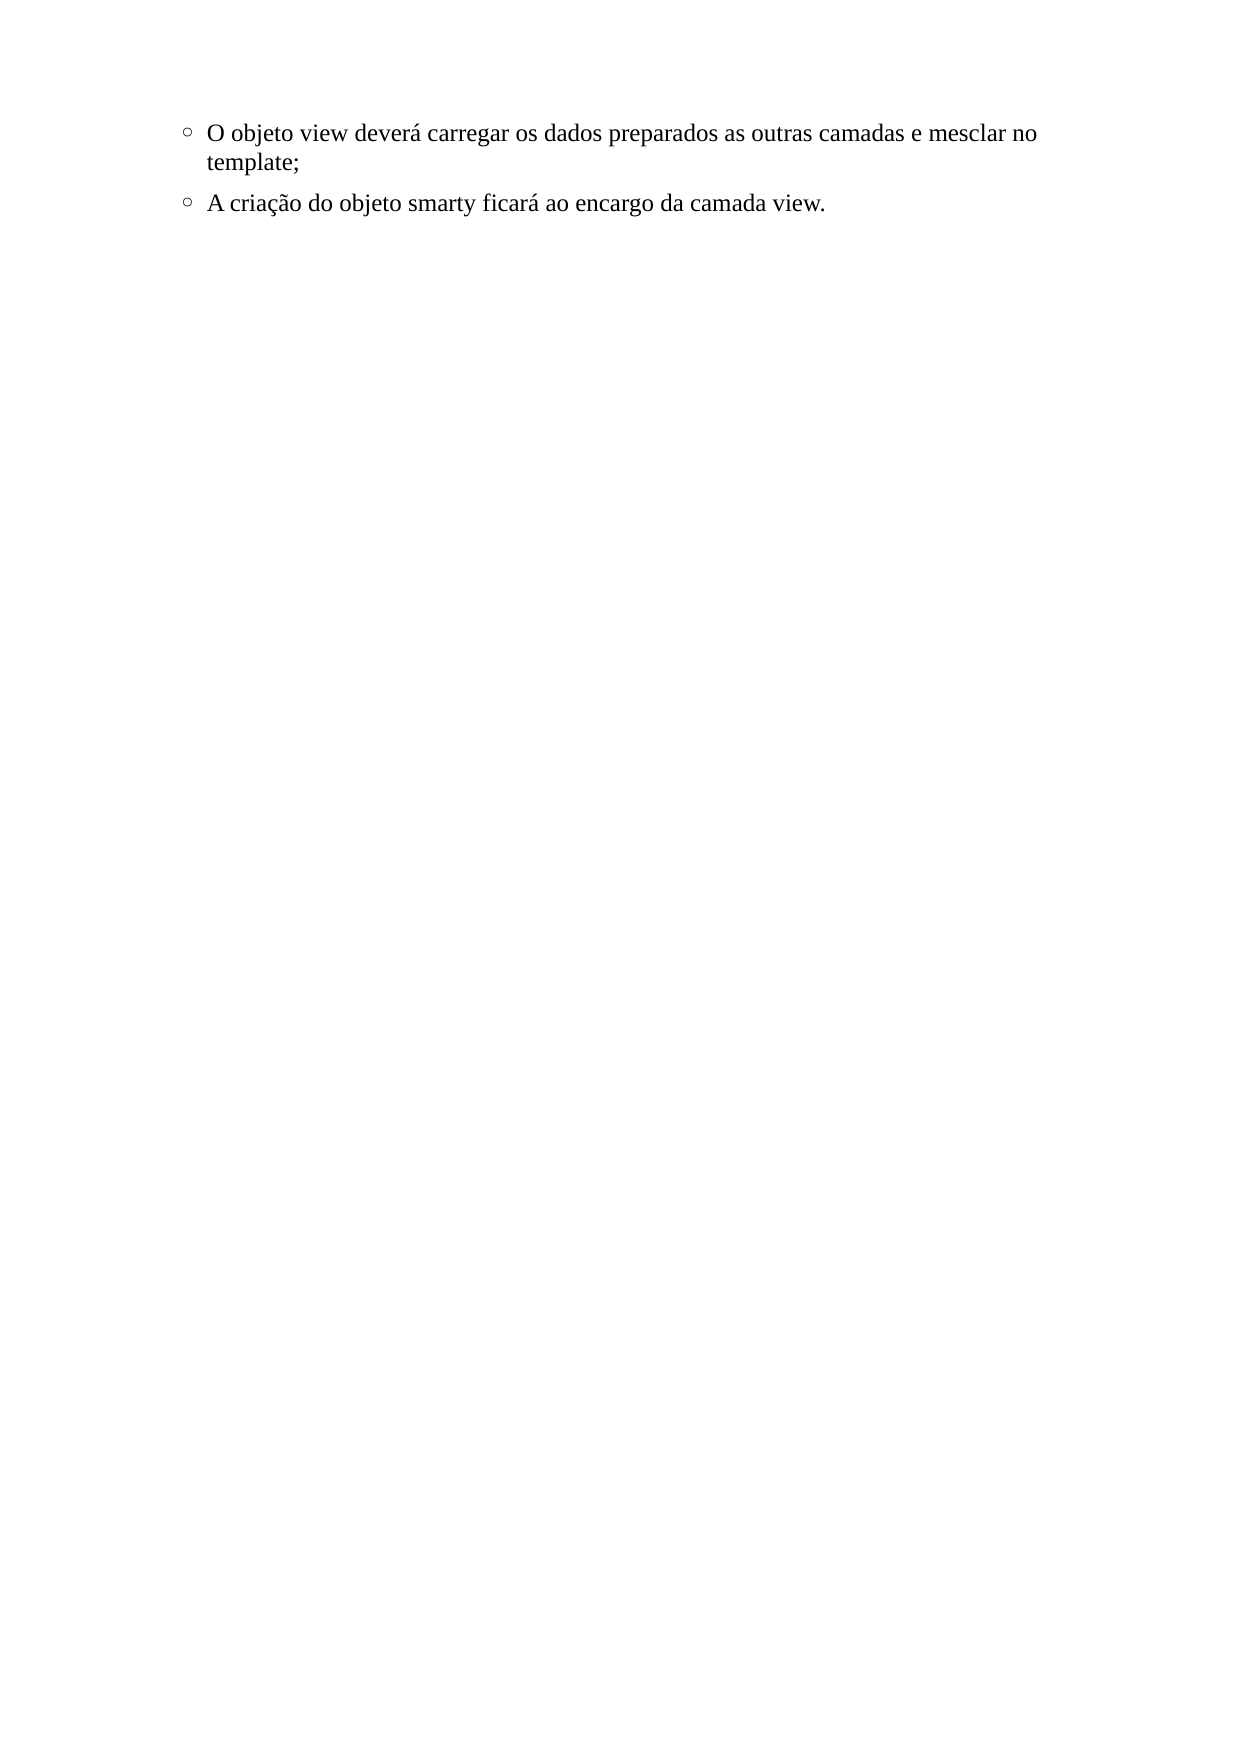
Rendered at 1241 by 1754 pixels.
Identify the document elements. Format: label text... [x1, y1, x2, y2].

list A criação do objeto smarty ficará ao encargo da camada view. [177, 188, 1122, 217]
list O objeto view deverá carregar os dados preparados as outras camadas e mesclar no template; [177, 118, 1122, 176]
